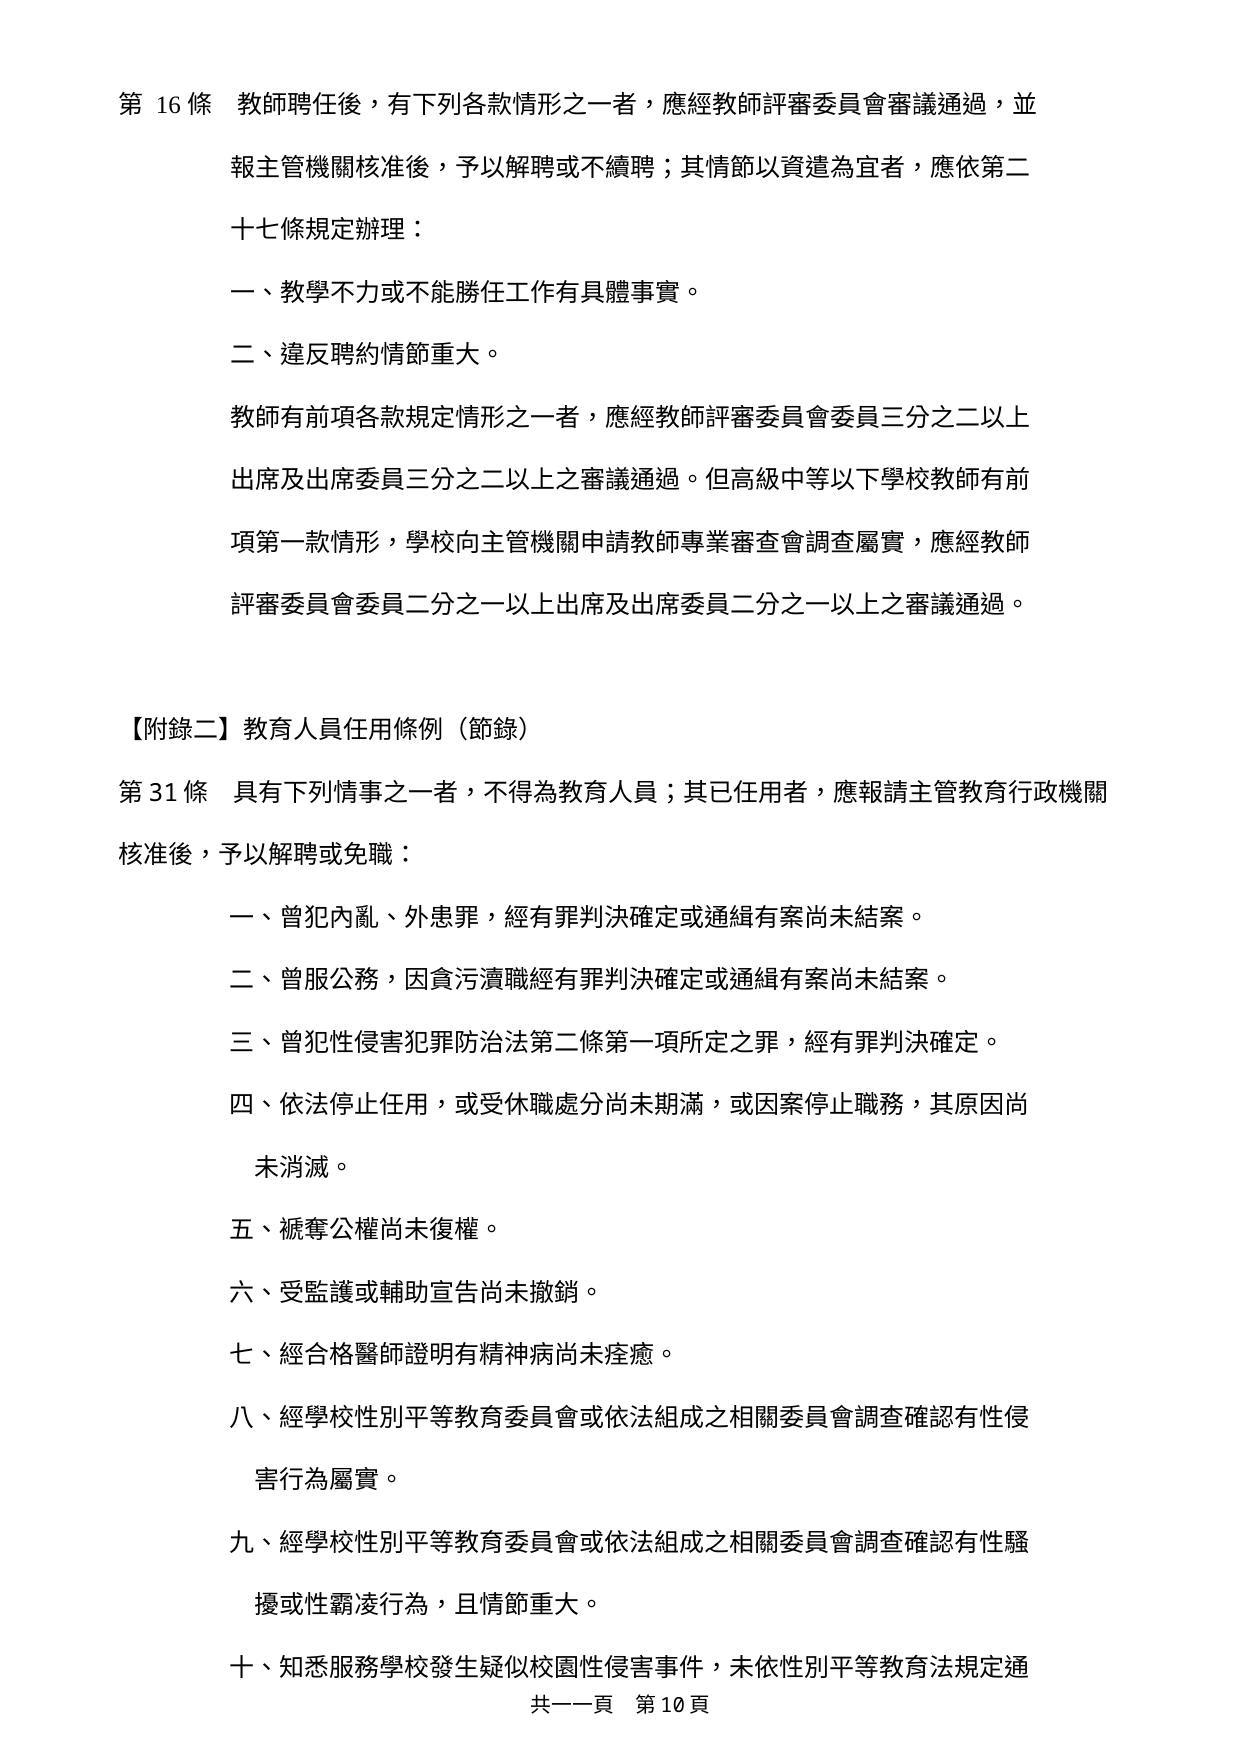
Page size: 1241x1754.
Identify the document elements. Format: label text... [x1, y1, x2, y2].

text 一、教學不力或不能勝任工作有具體事實。 [118, 249, 1122, 311]
text 項第一款情形，學校向主管機關申請教師專業審查會調查屬實，應經教師 [118, 499, 1122, 561]
text 教師有前項各款規定情形之一者，應經教師評審委員會委員三分之二以上 [118, 374, 1122, 436]
text 七、經合格醫師證明有精神病尚未痊癒。 [118, 1311, 1122, 1374]
text 十七條規定辦理： [118, 186, 1122, 249]
text 二、違反聘約情節重大。 [118, 311, 1122, 374]
text 十、知悉服務學校發生疑似校園性侵害事件，未依性別平等教育法規定通 [118, 1624, 1122, 1686]
text 評審委員會委員二分之一以上出席及出席委員二分之一以上之審議通過。 [118, 561, 1122, 624]
text 【附錄二】教育人員任用條例（節錄） [118, 686, 1122, 749]
text 五、褫奪公權尚未復權。 [118, 1186, 1122, 1249]
text 四、依法停止任用，或受休職處分尚未期滿，或因案停止職務，其原因尚 [118, 1061, 1122, 1124]
text 六、受監護或輔助宣告尚未撤銷。 [118, 1249, 1122, 1311]
text 擾或性霸凌行為，且情節重大。 [118, 1561, 1122, 1624]
text 三、曾犯性侵害犯罪防治法第二條第一項所定之罪，經有罪判決確定。 [118, 999, 1122, 1061]
text 二、曾服公務，因貪污瀆職經有罪判決確定或通緝有案尚未結案。 [118, 936, 1122, 999]
text 報主管機關核准後，予以解聘或不續聘；其情節以資遣為宜者，應依第二 [118, 124, 1122, 186]
text 第 16 條 教師聘任後，有下列各款情形之一者，應經教師評審委員會審議通過，並 [118, 61, 1122, 124]
text 八、經學校性別平等教育委員會或依法組成之相關委員會調查確認有性侵 [118, 1374, 1122, 1436]
text 害行為屬實。 [118, 1436, 1122, 1499]
text 出席及出席委員三分之二以上之審議通過。但高級中等以下學校教師有前 [118, 436, 1122, 499]
text 一、曾犯內亂、外患罪，經有罪判決確定或通緝有案尚未結案。 [118, 874, 1122, 936]
text 九、經學校性別平等教育委員會或依法組成之相關委員會調查確認有性騷 [118, 1499, 1122, 1561]
text 未消滅。 [118, 1124, 1122, 1186]
text 第31條 具有下列情事之一者，不得為教育人員；其已任用者，應報請主管教育行政機關核准後，予以解聘或免職： [118, 749, 1122, 874]
